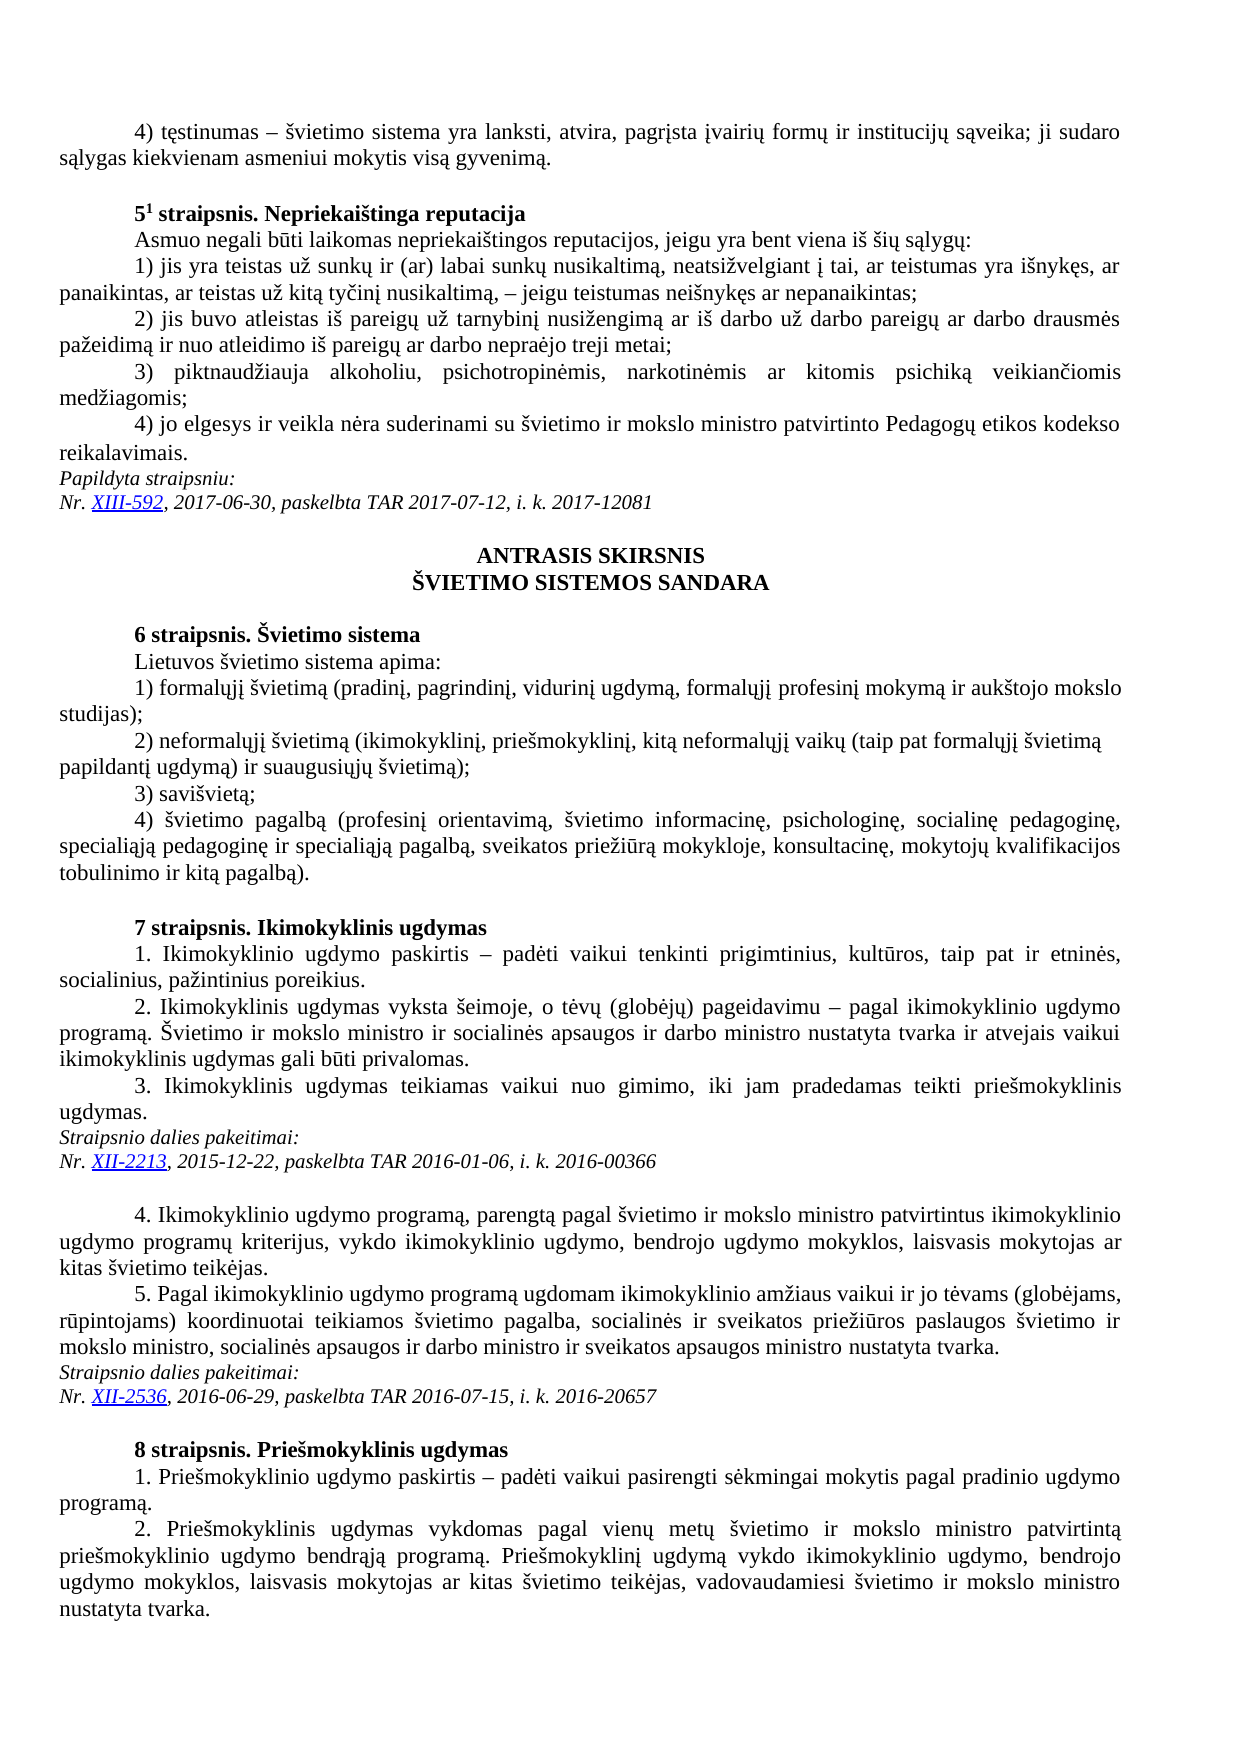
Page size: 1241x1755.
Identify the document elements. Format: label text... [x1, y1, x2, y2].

text Straipsnio dalies pakeitimai: [59, 1359, 1122, 1384]
text 3) savišvietą; [59, 779, 1122, 806]
text 2) jis buvo atleistas iš pareigų už tarnybinį nusižengimą ar iš darbo už darbo pareigų ar darbo drausmės pažeidimą ir nuo atleidimo iš pareigų ar darbo nepraėjo treji metai; [59, 305, 1122, 358]
text 1) jis yra teistas už sunkų ir (ar) labai sunkų nusikaltimą, neatsižvelgiant į tai, ar teistumas yra išnykęs, ar panaikintas, ar teistas už kitą tyčinį nusikaltimą, – jeigu teistumas neišnykęs ar nepanaikintas; [59, 252, 1122, 305]
text 4. Ikimokyklinio ugdymo programą, parengtą pagal švietimo ir mokslo ministro patvirtintus ikimokyklinio ugdymo programų kriterijus, vykdo ikimokyklinio ugdymo, bendrojo ugdymo mokyklos, laisvasis mokytojas ar kitas švietimo teikėjas. [59, 1201, 1122, 1281]
text 2. Priešmokyklinis ugdymas vykdomas pagal vienų metų švietimo ir mokslo ministro patvirtintą priešmokyklinio ugdymo bendrąją programą. Priešmokyklinį ugdymą vykdo ikimokyklinio ugdymo, bendrojo ugdymo mokyklos, laisvasis mokytojas ar kitas švietimo teikėjas, vadovaudamiesi švietimo ir mokslo ministro nustatyta tvarka. [59, 1516, 1122, 1621]
text 3. Ikimokyklinis ugdymas teikiamas vaikui nuo gimimo, iki jam pradedamas teikti priešmokyklinis ugdymas. [59, 1072, 1122, 1124]
text 4) jo elgesys ir veikla nėra suderinami su švietimo ir mokslo ministro patvirtinto Pedagogų etikos kodekso reikalavimais. [59, 410, 1122, 466]
text 3) piktnaudžiauja alkoholiu, psichotropinėmis, narkotinėmis ar kitomis psichiką veikiančiomis medžiagomis; [59, 358, 1122, 410]
text 6 straipsnis. Švietimo sistema [59, 621, 1122, 648]
text ŠVIETIMO SISTEMOS SANDARA [59, 569, 1122, 595]
text Nr. XII-2536, 2016-06-29, paskelbta TAR 2016-07-15, i. k. 2016-20657 [59, 1384, 1122, 1408]
text 1. Priešmokyklinio ugdymo paskirtis – padėti vaikui pasirengti sėkmingai mokytis pagal pradinio ugdymo programą. [59, 1463, 1122, 1516]
text 7 straipsnis. Ikimokyklinis ugdymas [59, 914, 1122, 940]
text Nr. XII-2213, 2015-12-22, paskelbta TAR 2016-01-06, i. k. 2016-00366 [59, 1149, 1122, 1173]
text 2) neformalųjį švietimą (ikimokyklinį, priešmokyklinį, kitą neformalųjį vaikų (taip pat formalųjį švietimą papildantį ugdymą) ir suaugusiųjų švietimą); [59, 727, 1122, 779]
text 2. Ikimokyklinis ugdymas vyksta šeimoje, o tėvų (globėjų) pageidavimu – pagal ikimokyklinio ugdymo programą. Švietimo ir mokslo ministro ir socialinės apsaugos ir darbo ministro nustatyta tvarka ir atvejais vaikui ikimokyklinis ugdymas gali būti privalomas. [59, 993, 1122, 1072]
text 1) formalųjį švietimą (pradinį, pagrindinį, vidurinį ugdymą, formalųjį profesinį mokymą ir aukštojo mokslo studijas); [59, 674, 1122, 727]
text Nr. XIII-592, 2017-06-30, paskelbta TAR 2017-07-12, i. k. 2017-12081 [59, 489, 1122, 514]
text Straipsnio dalies pakeitimai: [59, 1124, 1122, 1149]
text 8 straipsnis. Priešmokyklinis ugdymas [59, 1436, 1122, 1463]
text Lietuvos švietimo sistema apima: [59, 648, 1122, 674]
text Papildyta straipsniu: [59, 466, 1122, 489]
text ANTRASIS SKIRSNIS [59, 542, 1122, 569]
text 1. Ikimokyklinio ugdymo paskirtis – padėti vaikui tenkinti prigimtinius, kultūros, taip pat ir etninės, socialinius, pažintinius poreikius. [59, 940, 1122, 993]
text 4) tęstinumas – švietimo sistema yra lanksti, atvira, pagrįsta įvairių formų ir institucijų sąveika; ji sudaro sąlygas kiekvienam asmeniui mokytis visą gyvenimą. [59, 118, 1122, 171]
text 4) švietimo pagalbą (profesinį orientavimą, švietimo informacinę, psichologinę, socialinę pedagoginę, specialiąją pedagoginę ir specialiąją pagalbą, sveikatos priežiūrą mokykloje, konsultacinę, mokytojų kvalifikacijos tobulinimo ir kitą pagalbą). [59, 806, 1122, 885]
text Asmuo negali būti laikomas nepriekaištingos reputacijos, jeigu yra bent viena iš šių sąlygų: [59, 226, 1122, 252]
text 5. Pagal ikimokyklinio ugdymo programą ugdomam ikimokyklinio amžiaus vaikui ir jo tėvams (globėjams, rūpintojams) koordinuotai teikiamos švietimo pagalba, socialinės ir sveikatos priežiūros paslaugos švietimo ir mokslo ministro, socialinės apsaugos ir darbo ministro ir sveikatos apsaugos ministro nustatyta tvarka. [59, 1281, 1122, 1359]
text 51 straipsnis. Nepriekaištinga reputacija [59, 199, 1122, 226]
